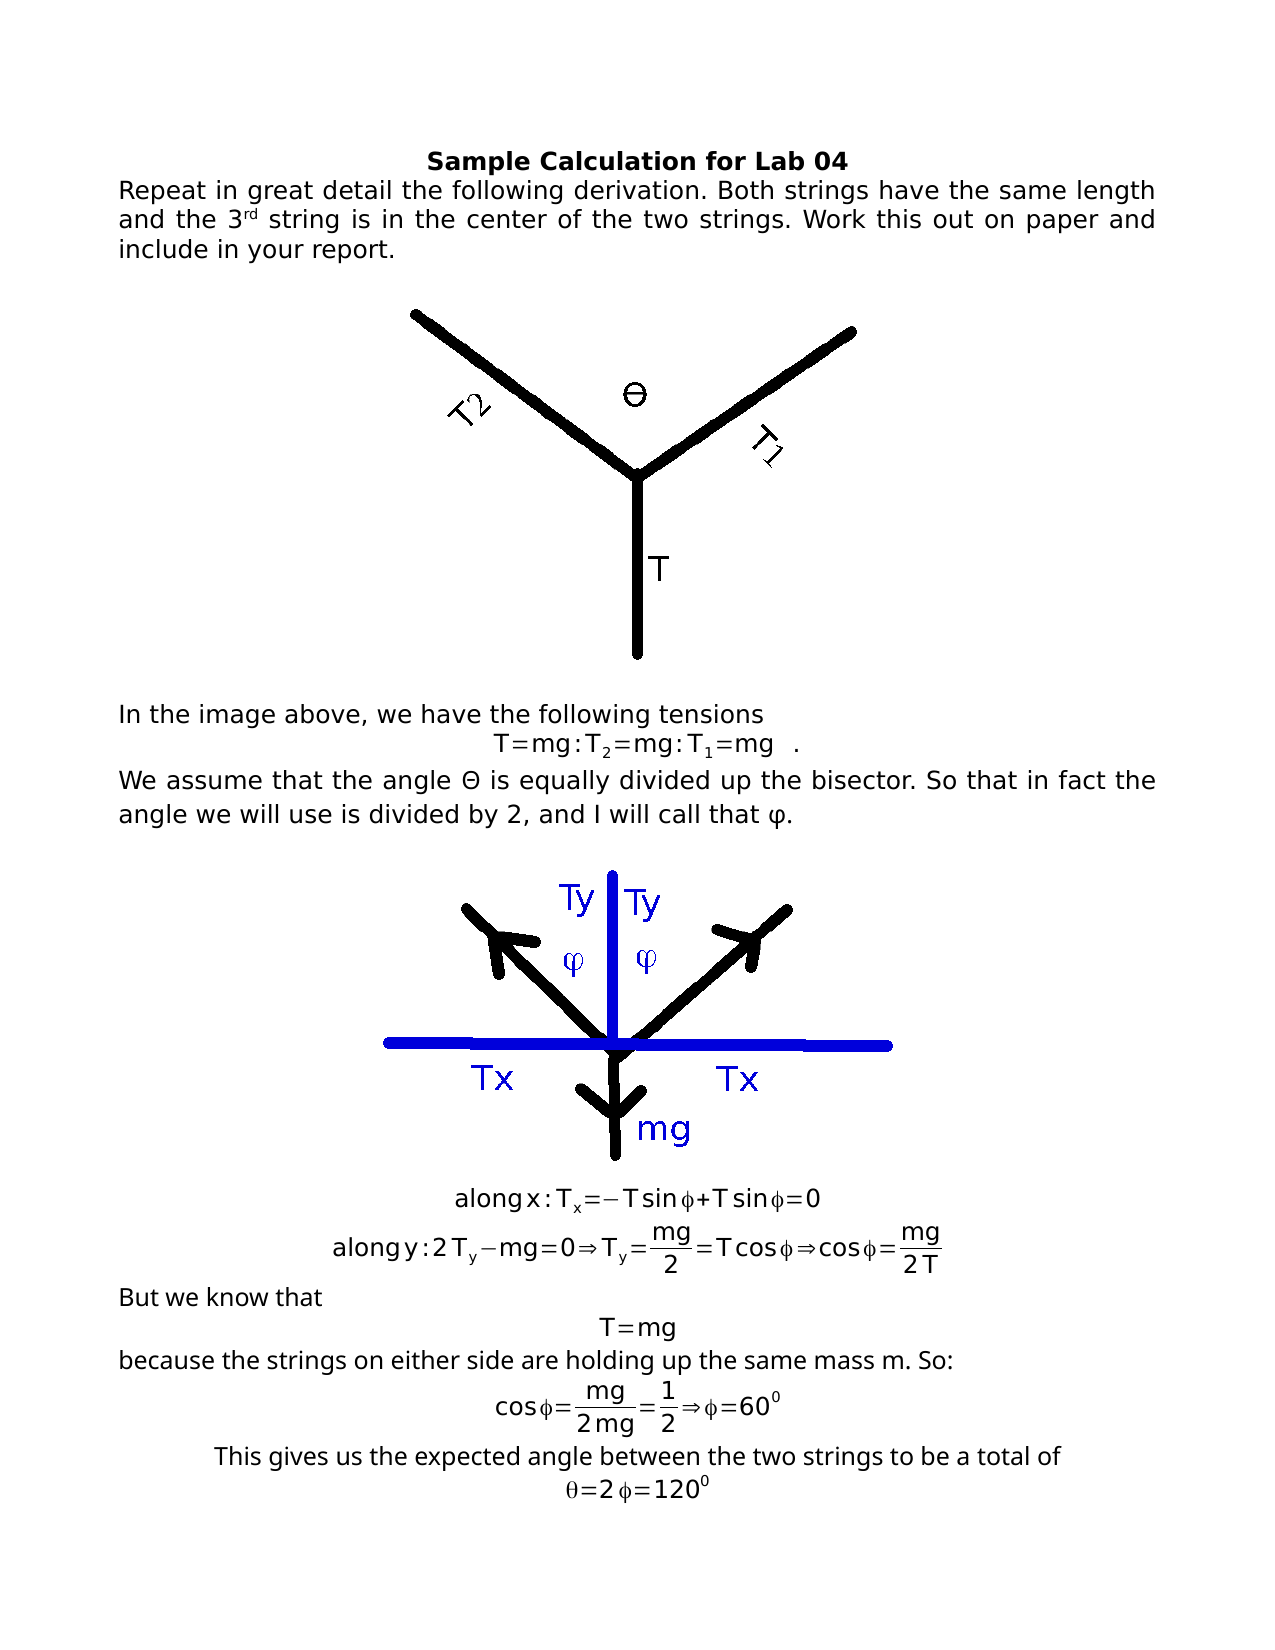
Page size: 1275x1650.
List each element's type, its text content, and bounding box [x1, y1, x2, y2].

text This gives us the expected angle between the two strings to be a total of [118, 1438, 1157, 1473]
text We assume that the angle Θ is equally divided up the bisector. So that in fact the angle we will use is divided by 2, and I will call that φ. [118, 763, 1157, 831]
text In the image above, we have the following tensions [118, 700, 1157, 729]
picture [366, 831, 909, 1185]
text Repeat in great detail the following derivation. Both strings have the same length and the 3rd string is in the center of the two strings. Work this out on paper and include in your report. [118, 176, 1157, 264]
text Sample Calculation for Lab 04 [118, 147, 1157, 176]
text because the strings on either side are holding up the same mass m. So: [118, 1343, 1157, 1377]
text But we know that [118, 1279, 1157, 1314]
text . [118, 729, 1157, 763]
picture [398, 293, 877, 672]
